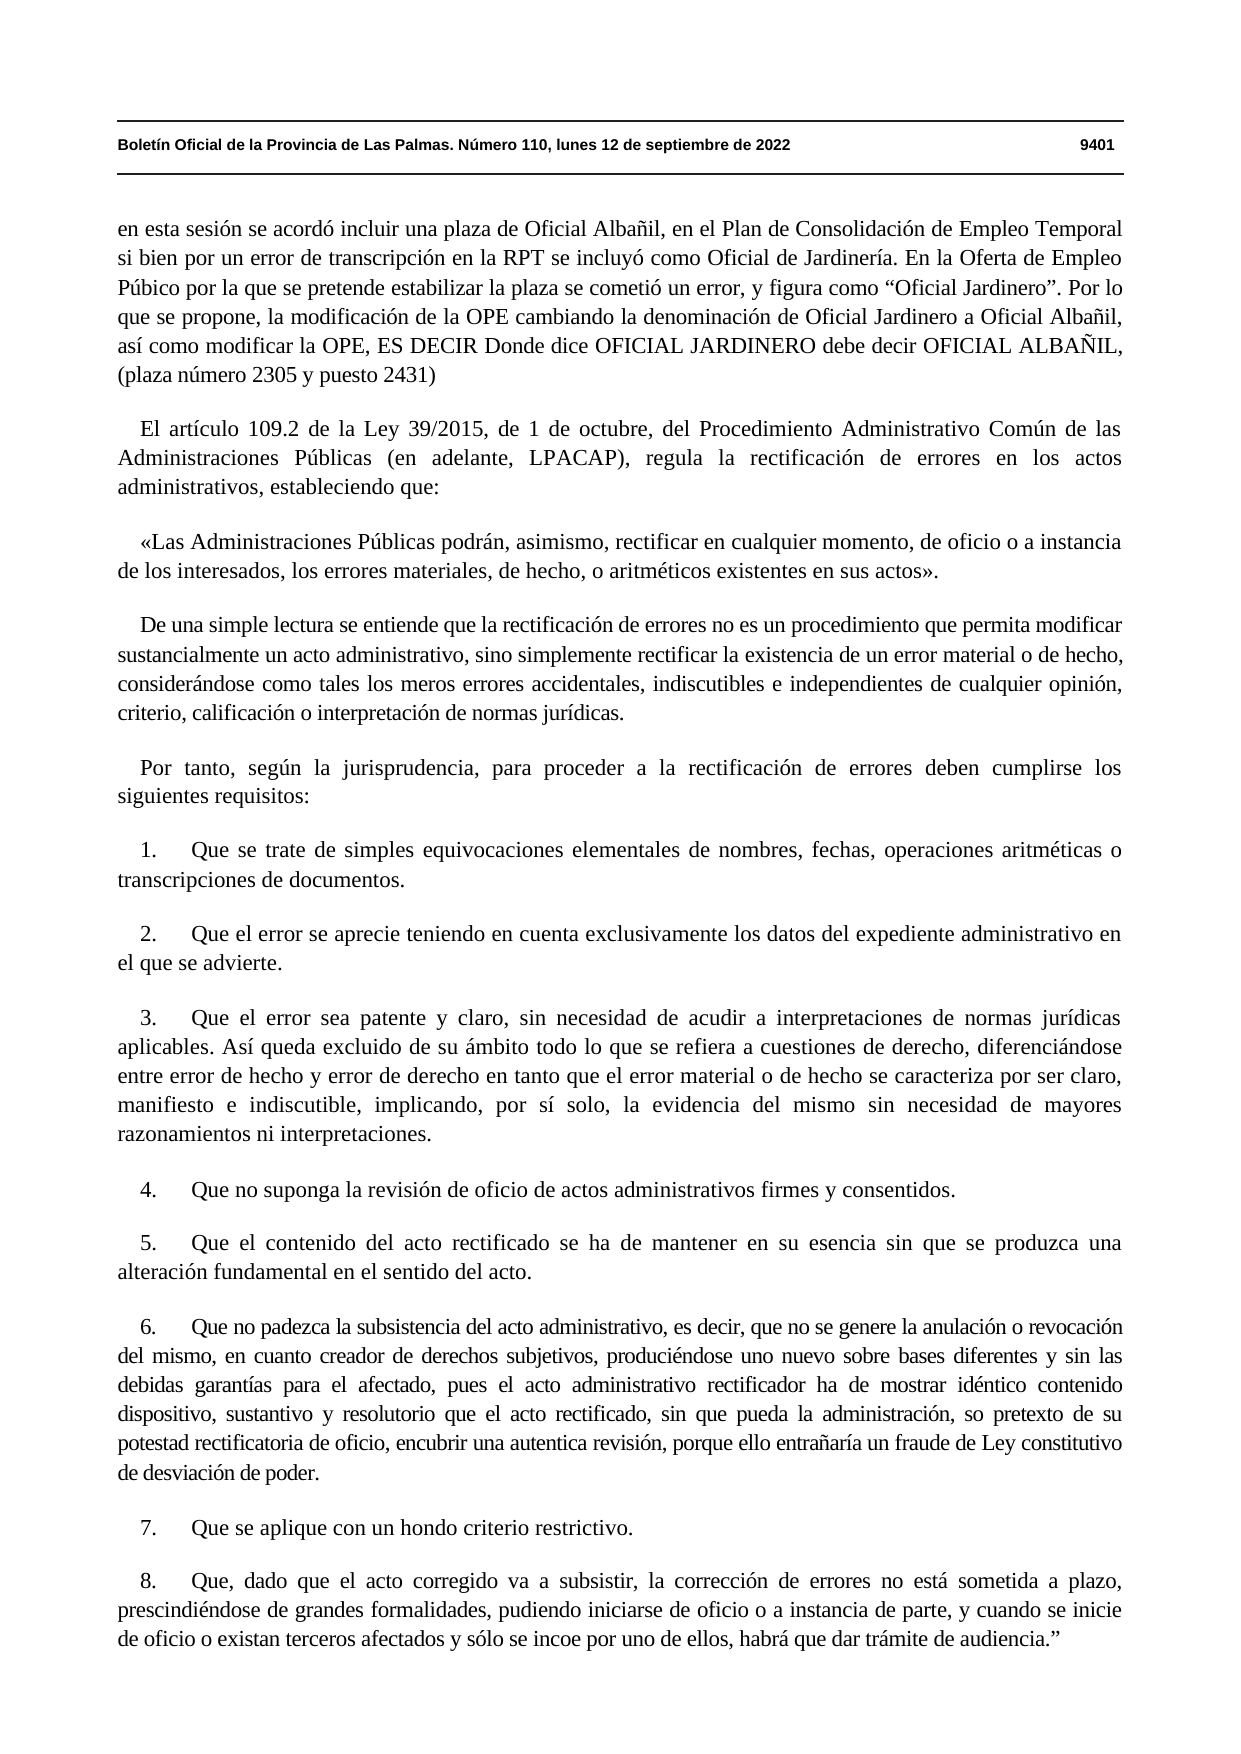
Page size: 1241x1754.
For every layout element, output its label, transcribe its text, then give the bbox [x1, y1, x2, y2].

list Que no padezca la subsistencia del acto administrativo, es decir, que no se genere la anulación o revocación del mismo, en cuanto creador de derechos subjetivos, produciéndose uno nuevo sobre bases diferentes y sin las debidas garantías para el afectado, pues el acto administrativo rectificador ha de mostrar idéntico contenido dispositivo, sustantivo y resolutorio que el acto rectificado, sin que pueda la administración, so pretexto de su potestad rectificatoria de oficio, encubrir una autentica revisión, porque ello entrañaría un fraude de Ley constitutivo de desviación de poder. [117, 1311, 1124, 1486]
text «Las Administraciones Públicas podrán, asimismo, rectificar en cualquier momento, de oficio o a instancia de los interesados, los errores materiales, de hecho, o aritméticos existentes en sus actos». [117, 526, 1124, 584]
text El artículo 109.2 de la Ley 39/2015, de 1 de octubre, del Procedimiento Administrativo Común de las Administraciones Públicas (en adelante, LPACAP), regula la rectificación de errores en los actos administrativos, estableciendo que: [117, 413, 1124, 501]
list Que se aplique con un hondo criterio restrictivo. [117, 1515, 1124, 1540]
list Que el error sea patente y claro, sin necesidad de acudir a interpretaciones de normas jurídicas aplicables. Así queda excluido de su ámbito todo lo que se refiera a cuestiones de derecho, diferenciándose entre error de hecho y error de derecho en tanto que el error material o de hecho se caracteriza por ser claro, manifiesto e indiscutible, implicando, por sí solo, la evidencia del mismo sin necesidad de mayores razonamientos ni interpretaciones. [117, 1002, 1124, 1148]
list Que el contenido del acto rectificado se ha de mantener en su esencia sin que se produzca una alteración fundamental en el sentido del acto. [117, 1227, 1124, 1286]
list Que, dado que el acto corregido va a subsistir, la corrección de errores no está sometida a plazo, prescindiéndose de grandes formalidades, pudiendo iniciarse de oficio o a instancia de parte, y cuando se inicie de oficio o existan terceros afectados y sólo se incoe por uno de ellos, habrá que dar trámite de audiencia.” [117, 1565, 1124, 1652]
text Boletín Oficial de la Provincia de Las Palmas. Número 110, lunes 12 de septiembre de 2022 9401 [117, 136, 1124, 154]
text Por tanto, según la jurisprudencia, para proceder a la rectificación de errores deben cumplirse los siguientes requisitos: [117, 752, 1124, 810]
text en esta sesión se acordó incluir una plaza de Oficial Albañil, en el Plan de Consolidación de Empleo Temporal si bien por un error de transcripción en la RPT se incluyó como Oficial de Jardinería. En la Oferta de Empleo Púbico por la que se pretende estabilizar la plaza se cometió un error, y figura como “Oficial Jardinero”. Por lo que se propone, la modificación de la OPE cambiando la denominación de Oficial Jardinero a Oficial Albañil, así como modificar la OPE, ES DECIR Donde dice OFICIAL JARDINERO debe decir OFICIAL ALBAÑIL, (plaza número 2305 y puesto 2431) [117, 213, 1124, 388]
list Que se trate de simples equivocaciones elementales de nombres, fechas, operaciones aritméticas o transcripciones de documentos. [117, 834, 1124, 893]
list Que no suponga la revisión de oficio de actos administrativos firmes y consentidos. [117, 1177, 1124, 1202]
list Que el error se aprecie teniendo en cuenta exclusivamente los datos del expediente administrativo en el que se advierte. [117, 918, 1124, 977]
text De una simple lectura se entiende que la rectificación de errores no es un procedimiento que permita modificar sustancialmente un acto administrativo, sino simplemente rectificar la existencia de un error material o de hecho, considerándose como tales los meros errores accidentales, indiscutibles e independientes de cualquier opinión, criterio, calificación o interpretación de normas jurídicas. [117, 609, 1124, 726]
